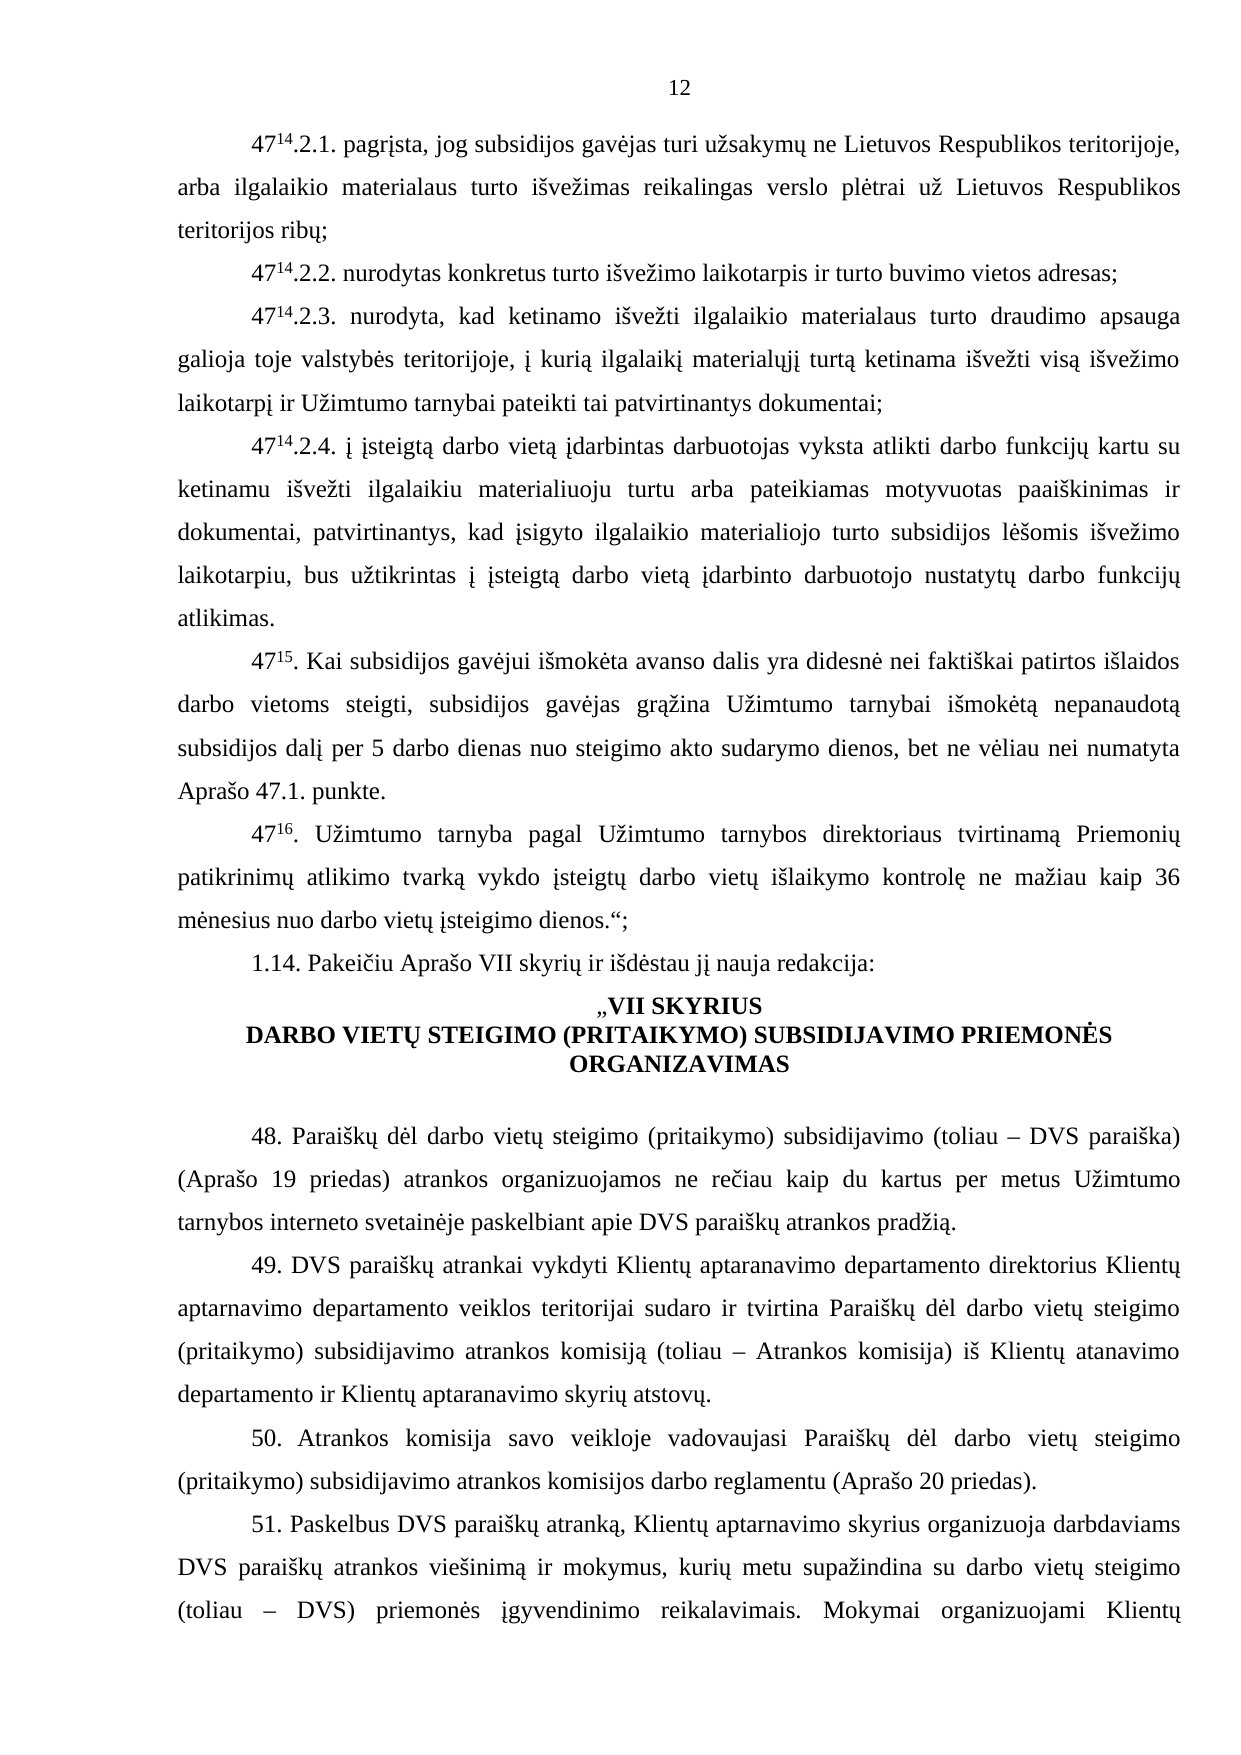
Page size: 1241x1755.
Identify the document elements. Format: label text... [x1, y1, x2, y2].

text 49. DVS paraiškų atrankai vykdyti Klientų aptaranavimo departamento direktorius Klientų aptarnavimo departamento veiklos teritorijai sudaro ir tvirtina Paraiškų dėl darbo vietų steigimo (pritaikymo) subsidijavimo atrankos komisiją (toliau – Atrankos komisija) iš Klientų atanavimo departamento ir Klientų aptaranavimo skyrių atstovų. [177, 1250, 1181, 1408]
text 4714.2.3. nurodyta, kad ketinamo išvežti ilgalaikio materialaus turto draudimo apsauga galioja toje valstybės teritorijoje, į kurią ilgalaikį materialųjį turtą ketinama išvežti visą išvežimo laikotarpį ir Užimtumo tarnybai pateikti tai patvirtinantys dokumentai; [177, 301, 1181, 416]
text 51. Paskelbus DVS paraiškų atranką, Klientų aptarnavimo skyrius organizuoja darbdaviams DVS paraiškų atrankos viešinimą ir mokymus, kurių metu supažindina su darbo vietų steigimo (toliau – DVS) priemonės įgyvendinimo reikalavimais. Mokymai organizuojami Klientų [177, 1509, 1181, 1624]
text DARBO VIETŲ STEIGIMO (PRITAIKYMO) SUBSIDIJAVIMO priemonės organizavimas [177, 1020, 1181, 1078]
text 4714.2.4. į įsteigtą darbo vietą įdarbintas darbuotojas vyksta atlikti darbo funkcijų kartu su ketinamu išvežti ilgalaikiu materialiuoju turtu arba pateikiamas motyvuotas paaiškinimas ir dokumentai, patvirtinantys, kad įsigyto ilgalaikio materialiojo turto subsidijos lėšomis išvežimo laikotarpiu, bus užtikrintas į įsteigtą darbo vietą įdarbinto darbuotojo nustatytų darbo funkcijų atlikimas. [177, 431, 1181, 632]
text 4714.2.2. nurodytas konkretus turto išvežimo laikotarpis ir turto buvimo vietos adresas; [177, 258, 1181, 287]
text 48. Paraiškų dėl darbo vietų steigimo (pritaikymo) subsidijavimo (toliau – DVS paraiška) (Aprašo 19 priedas) atrankos organizuojamos ne rečiau kaip du kartus per metus Užimtumo tarnybos interneto svetainėje paskelbiant apie DVS paraiškų atrankos pradžią. [177, 1121, 1181, 1236]
text 4715. Kai subsidijos gavėjui išmokėta avanso dalis yra didesnė nei faktiškai patirtos išlaidos darbo vietoms steigti, subsidijos gavėjas grąžina Užimtumo tarnybai išmokėtą nepanaudotą subsidijos dalį per 5 darbo dienas nuo steigimo akto sudarymo dienos, bet ne vėliau nei numatyta Aprašo 47.1. punkte. [177, 646, 1181, 804]
text 1.14. Pakeičiu Aprašo VII skyrių ir išdėstau jį nauja redakcija: [177, 948, 1181, 977]
text 50. Atrankos komisija savo veikloje vadovaujasi Paraiškų dėl darbo vietų steigimo (pritaikymo) subsidijavimo atrankos komisijos darbo reglamentu (Aprašo 20 priedas). [177, 1423, 1181, 1494]
text 4716. Užimtumo tarnyba pagal Užimtumo tarnybos direktoriaus tvirtinamą Priemonių patikrinimų atlikimo tvarką vykdo įsteigtų darbo vietų išlaikymo kontrolę ne mažiau kaip 36 mėnesius nuo darbo vietų įsteigimo dienos.“; [177, 819, 1181, 934]
text 4714.2.1. pagrįsta, jog subsidijos gavėjas turi užsakymų ne Lietuvos Respublikos teritorijoje, arba ilgalaikio materialaus turto išvežimas reikalingas verslo plėtrai už Lietuvos Respublikos teritorijos ribų; [177, 129, 1181, 244]
text „VII SKYRIUS [177, 991, 1181, 1020]
